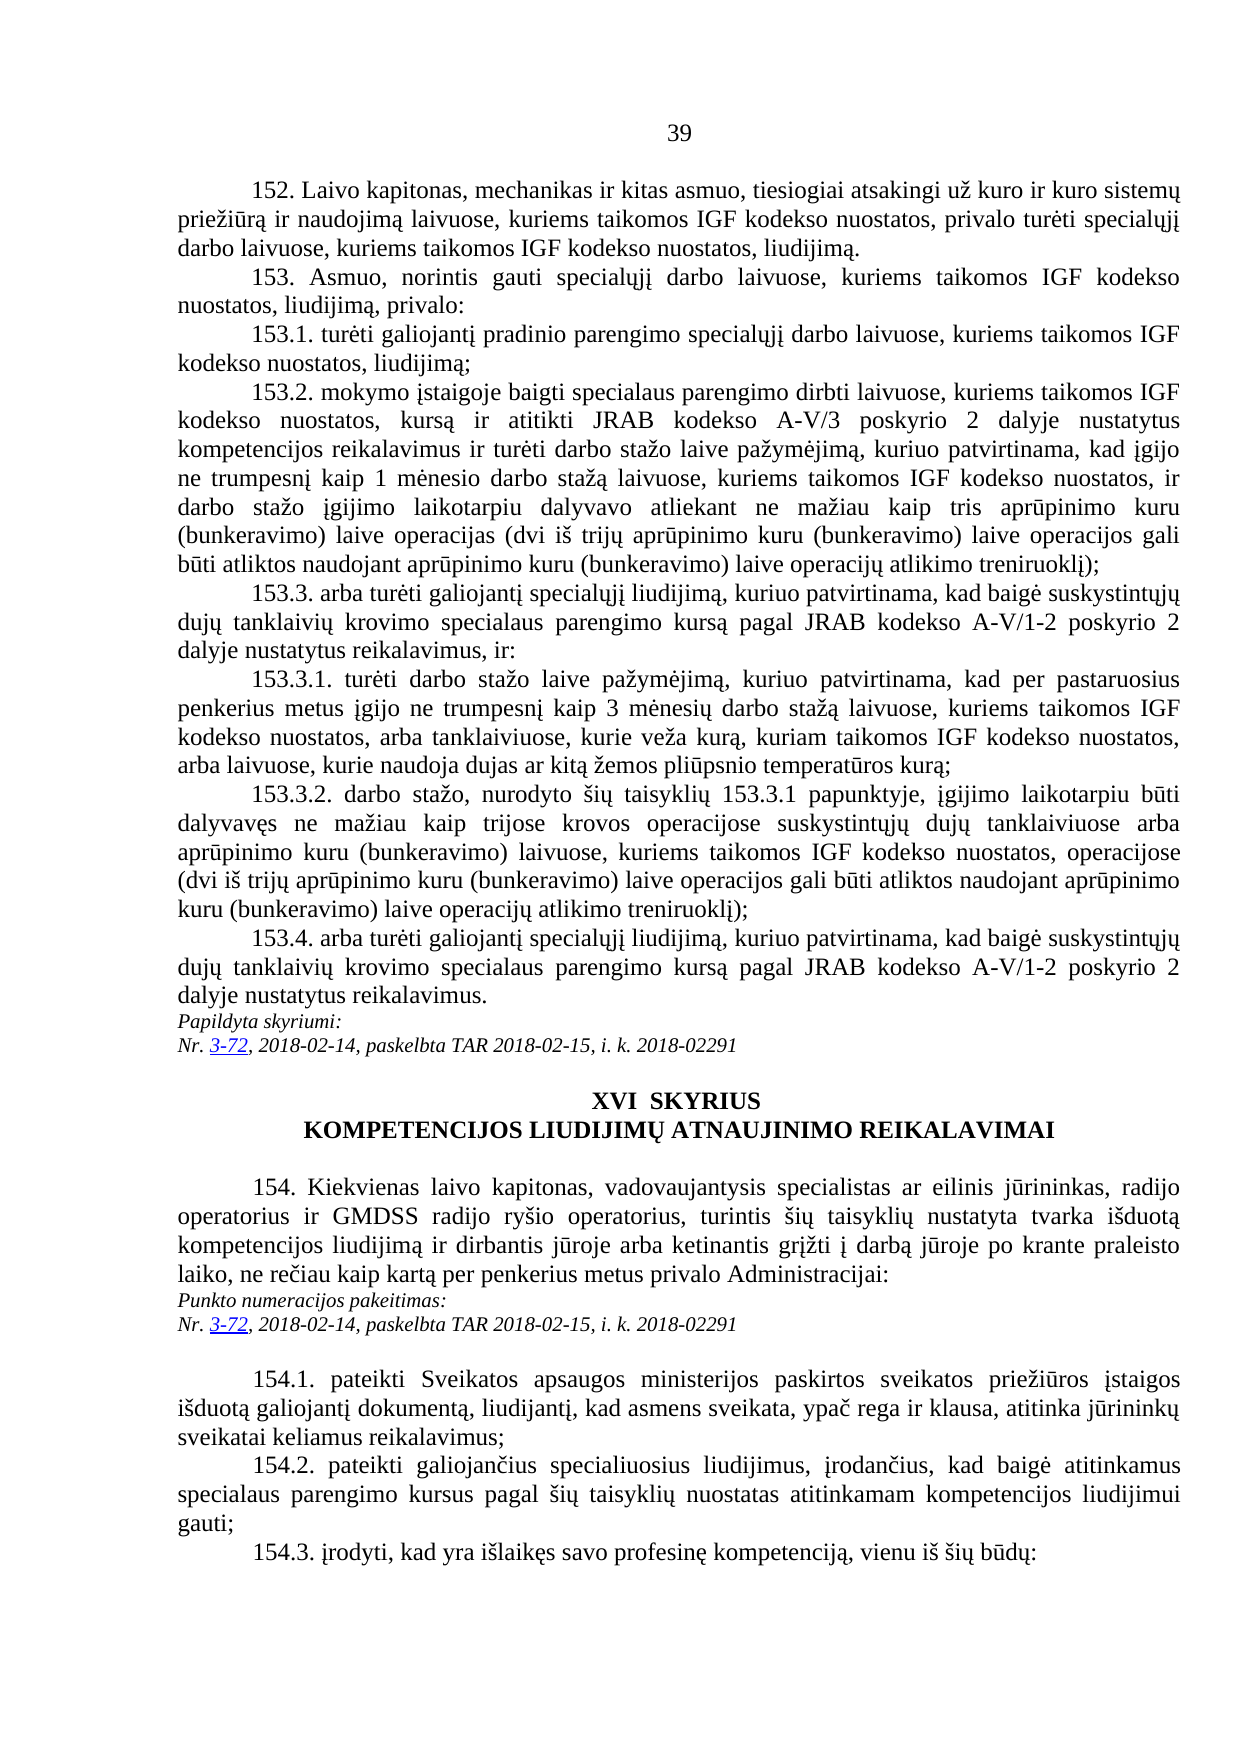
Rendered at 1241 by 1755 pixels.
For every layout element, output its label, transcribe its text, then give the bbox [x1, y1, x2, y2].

text 153.3.1. turėti darbo stažo laive pažymėjimą, kuriuo patvirtinama, kad per pastaruosius penkerius metus įgijo ne trumpesnį kaip 3 mėnesių darbo stažą laivuose, kuriems taikomos IGF kodekso nuostatos, arba tanklaiviuose, kurie veža kurą, kuriam taikomos IGF kodekso nuostatos, arba laivuose, kurie naudoja dujas ar kitą žemos pliūpsnio temperatūros kurą; [177, 664, 1181, 779]
text 154. Kiekvienas laivo kapitonas, vadovaujantysis specialistas ar eilinis jūrininkas, radijo operatorius ir GMDSS radijo ryšio operatorius, turintis šių taisyklių nustatyta tvarka išduotą kompetencijos liudijimą ir dirbantis jūroje arba ketinantis grįžti į darbą jūroje po krante praleisto laiko, ne rečiau kaip kartą per penkerius metus privalo Administracijai: [177, 1172, 1181, 1287]
text 154.3. įrodyti, kad yra išlaikęs savo profesinę kompetenciją, vienu iš šių būdų: [177, 1537, 1181, 1566]
text Punkto numeracijos pakeitimas: [177, 1287, 1181, 1312]
text Papildyta skyriumi: [177, 1009, 1181, 1033]
text 153.4. arba turėti galiojantį specialųjį liudijimą, kuriuo patvirtinama, kad baigė suskystintųjų dujų tanklaivių krovimo specialaus parengimo kursą pagal JRAB kodekso A-V/1-2 poskyrio 2 dalyje nustatytus reikalavimus. [177, 923, 1181, 1009]
text KOMPETENCIJOS LIUDIJIMŲ ATNAUJINIMO REIKALAVIMAI [177, 1115, 1181, 1144]
text 154.1. pateikti Sveikatos apsaugos ministerijos paskirtos sveikatos priežiūros įstaigos išduotą galiojantį dokumentą, liudijantį, kad asmens sveikata, ypač rega ir klausa, atitinka jūrininkų sveikatai keliamus reikalavimus; [177, 1364, 1181, 1451]
text 153. Asmuo, norintis gauti specialųjį darbo laivuose, kuriems taikomos IGF kodekso nuostatos, liudijimą, privalo: [177, 262, 1181, 319]
text 152. Laivo kapitonas, mechanikas ir kitas asmuo, tiesiogiai atsakingi už kuro ir kuro sistemų priežiūrą ir naudojimą laivuose, kuriems taikomos IGF kodekso nuostatos, privalo turėti specialųjį darbo laivuose, kuriems taikomos IGF kodekso nuostatos, liudijimą. [177, 176, 1181, 262]
text 153.2. mokymo įstaigoje baigti specialaus parengimo dirbti laivuose, kuriems taikomos IGF kodekso nuostatos, kursą ir atitikti JRAB kodekso A-V/3 poskyrio 2 dalyje nustatytus kompetencijos reikalavimus ir turėti darbo stažo laive pažymėjimą, kuriuo patvirtinama, kad įgijo ne trumpesnį kaip 1 mėnesio darbo stažą laivuose, kuriems taikomos IGF kodekso nuostatos, ir darbo stažo įgijimo laikotarpiu dalyvavo atliekant ne mažiau kaip tris aprūpinimo kuru (bunkeravimo) laive operacijas (dvi iš trijų aprūpinimo kuru (bunkeravimo) laive operacijos gali būti atliktos naudojant aprūpinimo kuru (bunkeravimo) laive operacijų atlikimo treniruoklį); [177, 377, 1181, 578]
text 153.3.2. darbo stažo, nurodyto šių taisyklių 153.3.1 papunktyje, įgijimo laikotarpiu būti dalyvavęs ne mažiau kaip trijose krovos operacijose suskystintųjų dujų tanklaiviuose arba aprūpinimo kuru (bunkeravimo) laivuose, kuriems taikomos IGF kodekso nuostatos, operacijose (dvi iš trijų aprūpinimo kuru (bunkeravimo) laive operacijos gali būti atliktos naudojant aprūpinimo kuru (bunkeravimo) laive operacijų atlikimo treniruoklį); [177, 779, 1181, 923]
text 153.3. arba turėti galiojantį specialųjį liudijimą, kuriuo patvirtinama, kad baigė suskystintųjų dujų tanklaivių krovimo specialaus parengimo kursą pagal JRAB kodekso A-V/1-2 poskyrio 2 dalyje nustatytus reikalavimus, ir: [177, 578, 1181, 664]
text 153.1. turėti galiojantį pradinio parengimo specialųjį darbo laivuose, kuriems taikomos IGF kodekso nuostatos, liudijimą; [177, 319, 1181, 377]
text Nr. 3-72, 2018-02-14, paskelbta TAR 2018-02-15, i. k. 2018-02291 [177, 1033, 1181, 1057]
text 154.2. pateikti galiojančius specialiuosius liudijimus, įrodančius, kad baigė atitinkamus specialaus parengimo kursus pagal šių taisyklių nuostatas atitinkamam kompetencijos liudijimui gauti; [177, 1451, 1181, 1537]
text Nr. 3-72, 2018-02-14, paskelbta TAR 2018-02-15, i. k. 2018-02291 [177, 1312, 1181, 1336]
text XVI SKYRIUS [177, 1086, 1181, 1115]
